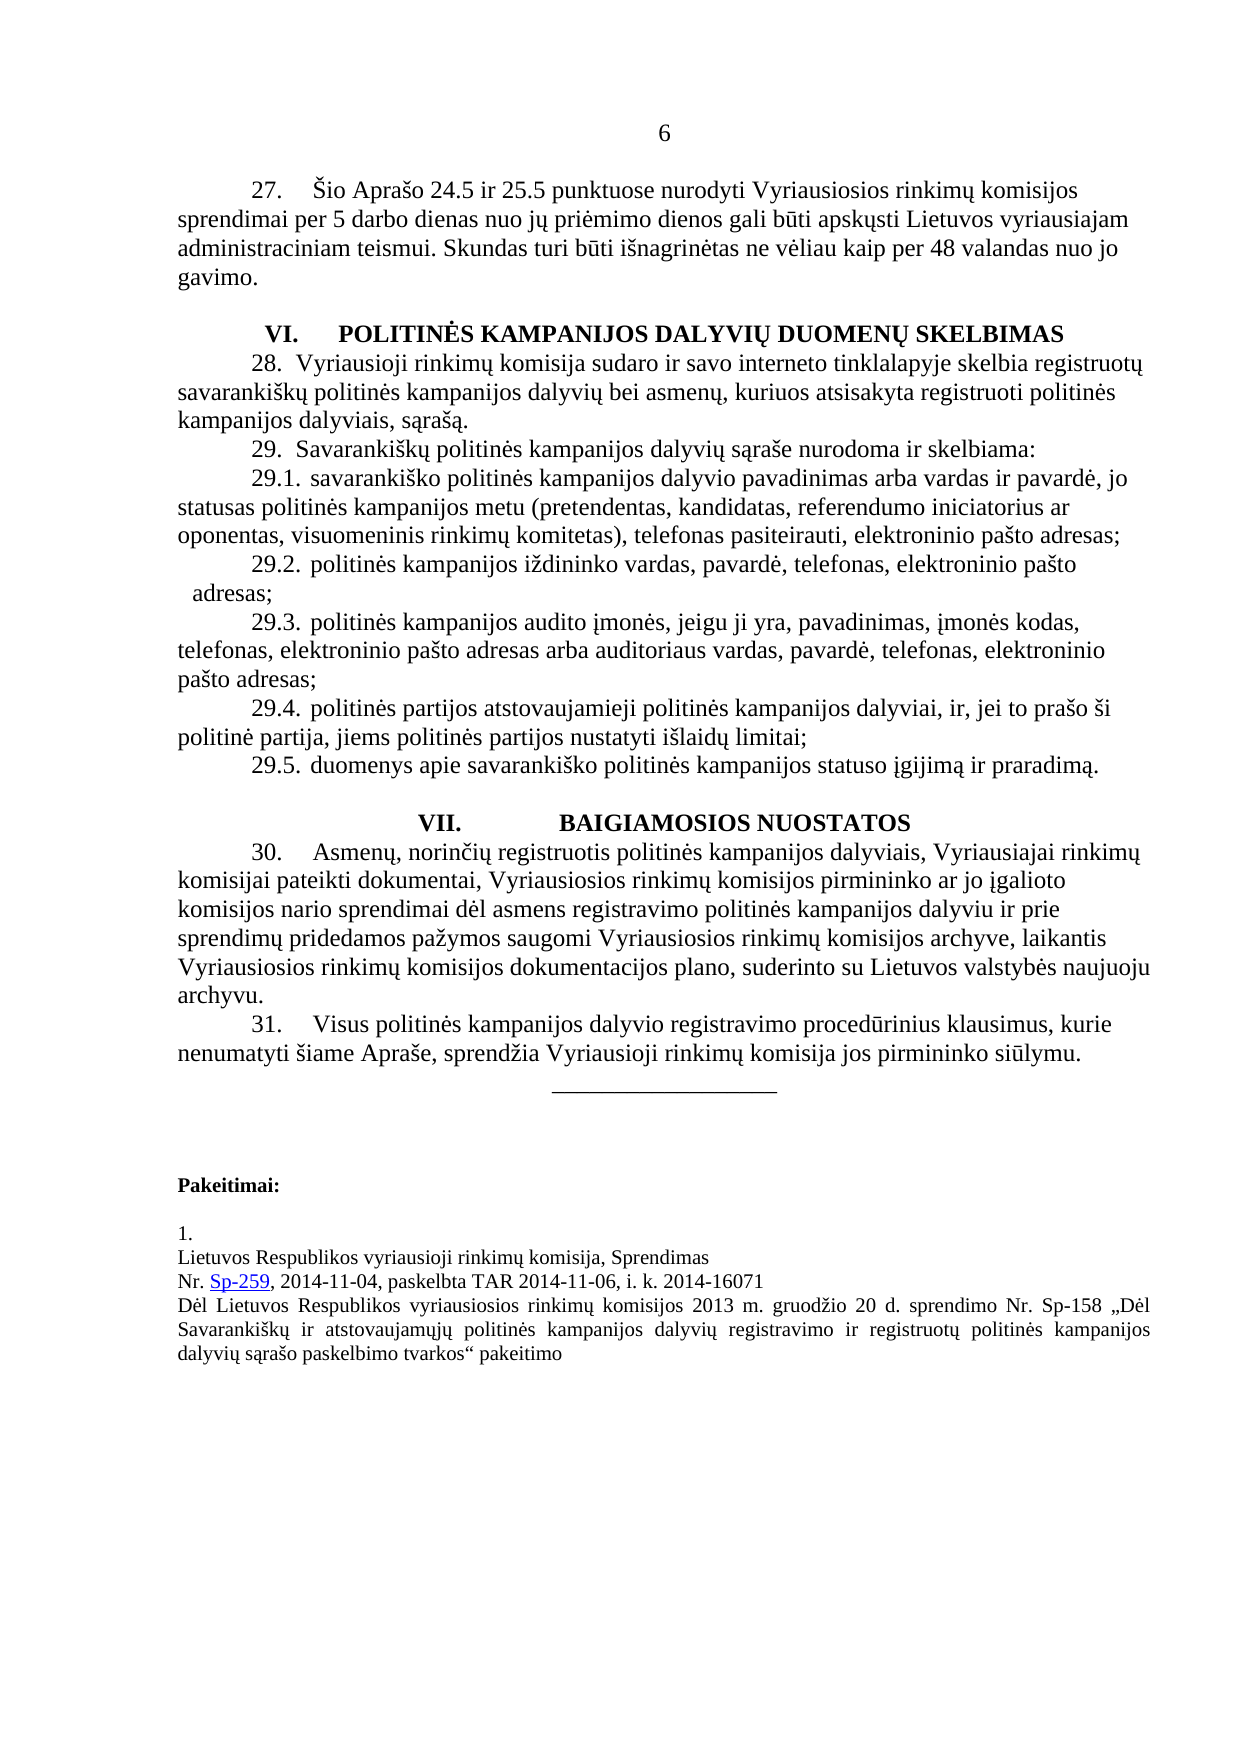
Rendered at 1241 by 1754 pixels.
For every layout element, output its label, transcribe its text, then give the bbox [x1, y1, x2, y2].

text __________________ [177, 1067, 1152, 1096]
text VII. BAIGIAMOSIOS NUOSTATOS [177, 808, 1152, 837]
text Nr. Sp-259, 2014-11-04, paskelbta TAR 2014-11-06, i. k. 2014-16071 [177, 1269, 1152, 1293]
text 29.4. politinės partijos atstovaujamieji politinės kampanijos dalyviai, ir, jei to prašo ši politinė partija, jiems politinės partijos nustatyti išlaidų limitai; [177, 693, 1152, 751]
text 29.2. politinės kampanijos iždininko vardas, pavardė, telefonas, elektroninio pašto adresas; [192, 549, 1152, 607]
text VI. POLITINĖS KAMPANIJOS DALYVIŲ DUOMENŲ SKELBIMAS [177, 319, 1152, 348]
text Dėl Lietuvos Respublikos vyriausiosios rinkimų komisijos 2013 m. gruodžio 20 d. sprendimo Nr. Sp-158 „Dėl Savarankiškų ir atstovaujamųjų politinės kampanijos dalyvių registravimo ir registruotų politinės kampanijos dalyvių sąrašo paskelbimo tvarkos“ pakeitimo [177, 1293, 1152, 1365]
text Pakeitimai: [177, 1172, 1152, 1197]
text 30. Asmenų, norinčių registruotis politinės kampanijos dalyviais, Vyriausiajai rinkimų komisijai pateikti dokumentai, Vyriausiosios rinkimų komisijos pirmininko ar jo įgalioto komisijos nario sprendimai dėl asmens registravimo politinės kampanijos dalyviu ir prie sprendimų pridedamos pažymos saugomi Vyriausiosios rinkimų komisijos archyve, laikantis Vyriausiosios rinkimų komisijos dokumentacijos plano, suderinto su Lietuvos valstybės naujuoju archyvu. [177, 837, 1152, 1009]
text 29.5. duomenys apie savarankiško politinės kampanijos statuso įgijimą ir praradimą. [177, 751, 1152, 779]
text 28. Vyriausioji rinkimų komisija sudaro ir savo interneto tinklalapyje skelbia registruotų savarankiškų politinės kampanijos dalyvių bei asmenų, kuriuos atsisakyta registruoti politinės kampanijos dalyviais, sąrašą. [177, 348, 1152, 434]
text 27. Šio Aprašo 24.5 ir 25.5 punktuose nurodyti Vyriausiosios rinkimų komisijos sprendimai per 5 darbo dienas nuo jų priėmimo dienos gali būti apskųsti Lietuvos vyriausiajam administraciniam teismui. Skundas turi būti išnagrinėtas ne vėliau kaip per 48 valandas nuo jo gavimo. [177, 176, 1152, 291]
text 31. Visus politinės kampanijos dalyvio registravimo procedūrinius klausimus, kurie nenumatyti šiame Apraše, sprendžia Vyriausioji rinkimų komisija jos pirmininko siūlymu. [177, 1009, 1152, 1067]
text 1. [177, 1221, 1152, 1245]
text 29. Savarankiškų politinės kampanijos dalyvių sąraše nurodoma ir skelbiama: [251, 434, 1152, 463]
text 29.3. politinės kampanijos audito įmonės, jeigu ji yra, pavadinimas, įmonės kodas, telefonas, elektroninio pašto adresas arba auditoriaus vardas, pavardė, telefonas, elektroninio pašto adresas; [177, 607, 1152, 693]
text 29.1. savarankiško politinės kampanijos dalyvio pavadinimas arba vardas ir pavardė, jo statusas politinės kampanijos metu (pretendentas, kandidatas, referendumo iniciatorius ar oponentas, visuomeninis rinkimų komitetas), telefonas pasiteirauti, elektroninio pašto adresas; [177, 463, 1152, 549]
text Lietuvos Respublikos vyriausioji rinkimų komisija, Sprendimas [177, 1245, 1152, 1269]
